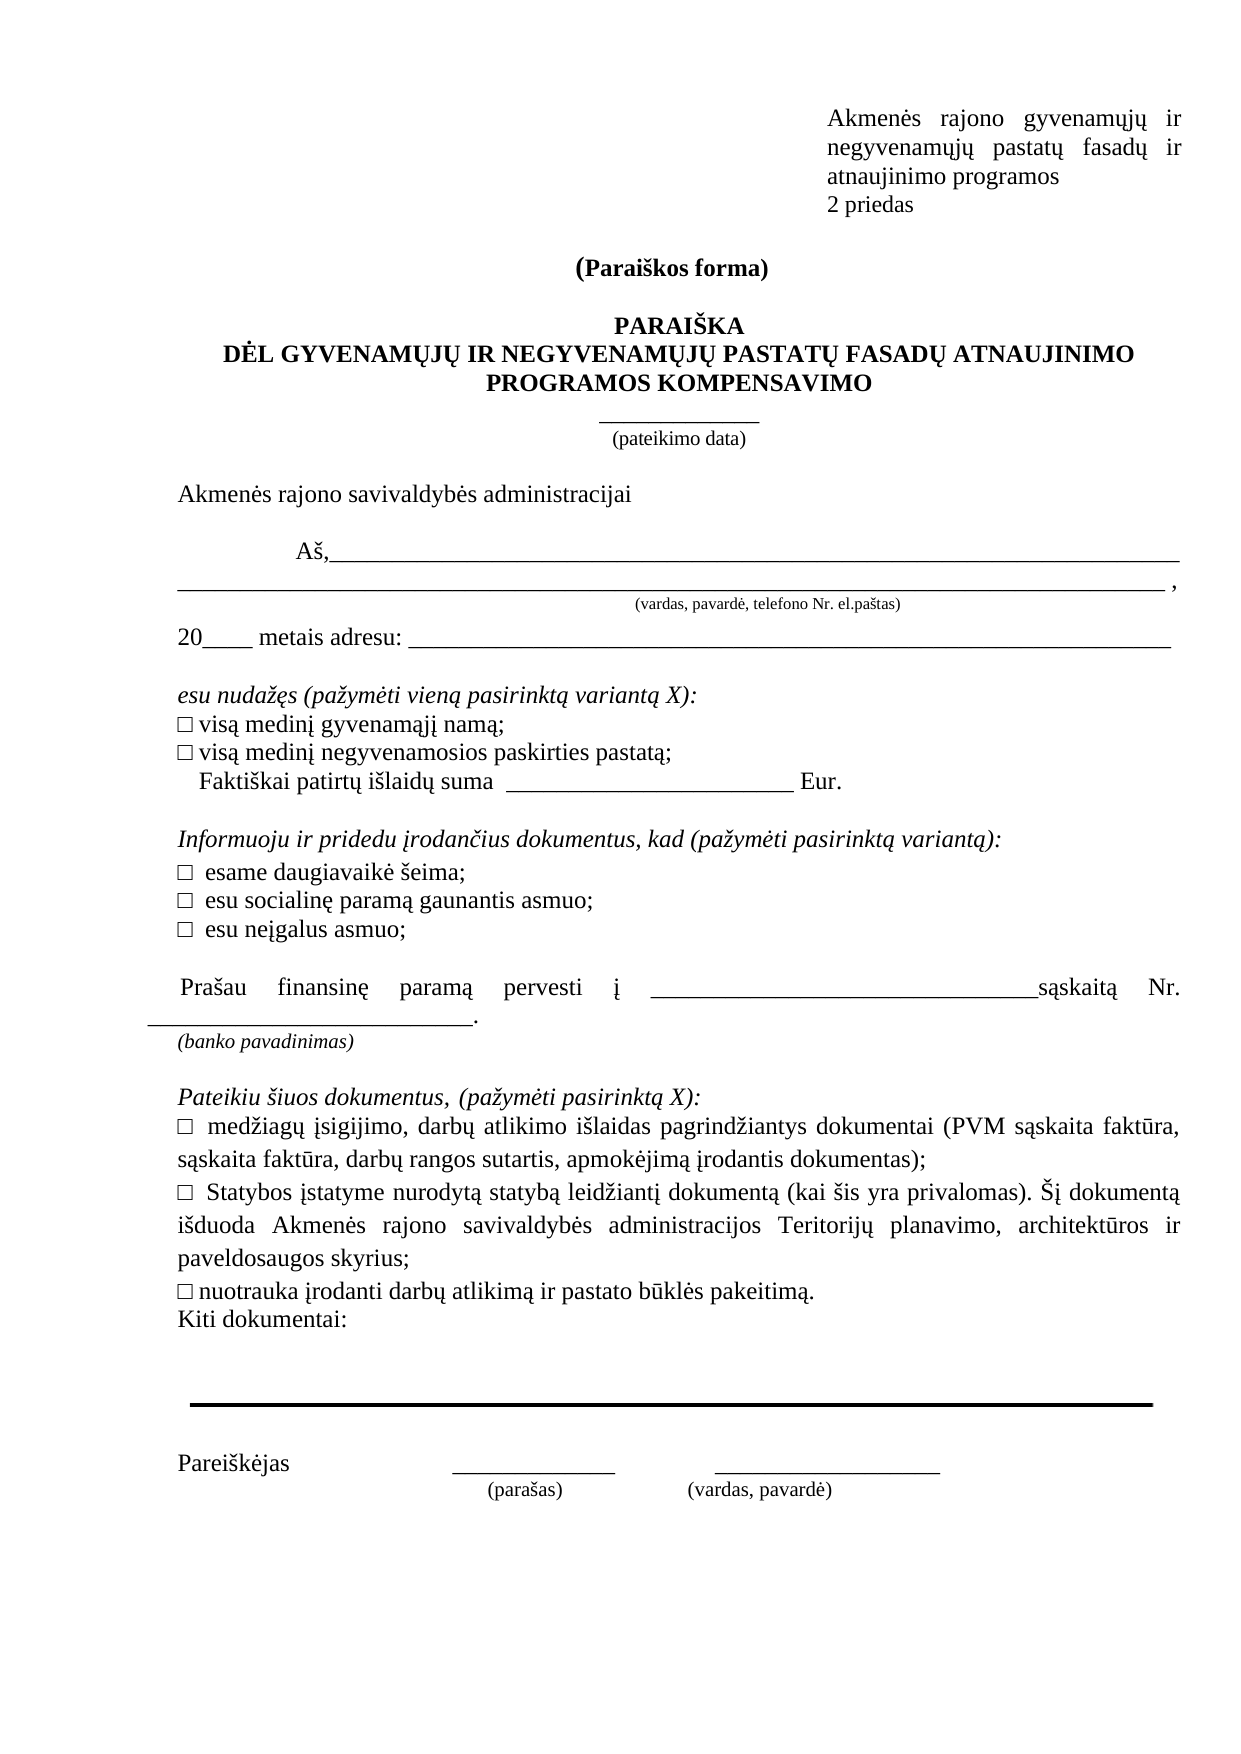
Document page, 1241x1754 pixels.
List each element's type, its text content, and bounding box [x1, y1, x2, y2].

text 2 priedas [827, 190, 1196, 217]
text (parašas) (vardas, pavardė) [177, 1477, 1181, 1501]
text □ medžiagų įsigijimo, darbų atlikimo išlaidas pagrindžiantys dokumentai (PVM sąskaita faktūra, sąskaita faktūra, darbų rangos sutartis, apmokėjimą įrodantis dokumentas); [177, 1111, 1181, 1172]
text Kiti dokumentai: [177, 1304, 1181, 1333]
text Aš,___________________________________________________________________________________________________________________________________________________ , [177, 536, 1181, 594]
table_header [190, 1362, 1153, 1391]
text PARAIŠKA [177, 311, 1181, 339]
text Pateikiu šiuos dokumentus, (pažymėti pasirinktą X): [177, 1082, 1181, 1111]
text □ esu socialinę paramą gaunantis asmuo; [177, 885, 1181, 914]
text Pareiškėjas _____________ __________________ [177, 1448, 1181, 1477]
text □ nuotrauka įrodanti darbų atlikimą ir pastato būklės pakeitimą. [177, 1276, 1181, 1304]
text Informuoju ir pridedu įrodančius dokumentus, kad (pažymėti pasirinktą variantą): [177, 824, 1181, 852]
table_cell [190, 1407, 1153, 1419]
table_cell [190, 1391, 1153, 1403]
text Prašau finansinę paramą pervesti į _______________________________sąskaitą Nr. __________________________. [148, 972, 1181, 1029]
text Akmenės rajono savivaldybės administracijai [177, 479, 1181, 507]
text (banko pavadinimas) [177, 1029, 1181, 1053]
text □ esu neįgalus asmuo; [177, 914, 1181, 943]
text 20____ metais adresu: _____________________________________________________________ [177, 622, 1181, 651]
text DĖL gyvenamųjų ir negyvenamųjų pastatų fasadų atnaujinimo programos KOMPENSAVIMO [177, 339, 1181, 397]
text Faktiškai patirtų išlaidų suma _______________________ Eur. [177, 766, 1181, 795]
text □ visą medinį negyvenamosios paskirties pastatą; [177, 737, 1181, 766]
table_header [177, 1362, 190, 1391]
text esu nudažęs (pažymėti vieną pasirinktą variantą X): [177, 680, 1181, 709]
text Akmenės rajono gyvenamųjų ir negyvenamųjų pastatų fasadų ir atnaujinimo programos [827, 103, 1181, 190]
text (pateikimo data) [177, 426, 1181, 450]
text (vardas, pavardė, telefono Nr. el.paštas) [177, 594, 1181, 622]
table_cell [177, 1391, 190, 1419]
text (Paraiškos forma) [162, 250, 1181, 282]
text □ Statybos įstatyme nurodytą statybą leidžiantį dokumentą (kai šis yra privalomas). Šį dokumentą išduoda Akmenės rajono savivaldybės administracijos Teritorijų planavimo, architektūros ir paveldosaugos skyrius; [177, 1177, 1181, 1272]
text □ esame daugiavaikė šeima; [177, 857, 1181, 885]
text _____________ [177, 397, 1181, 426]
text □ visą medinį gyvenamąjį namą; [177, 709, 1181, 737]
